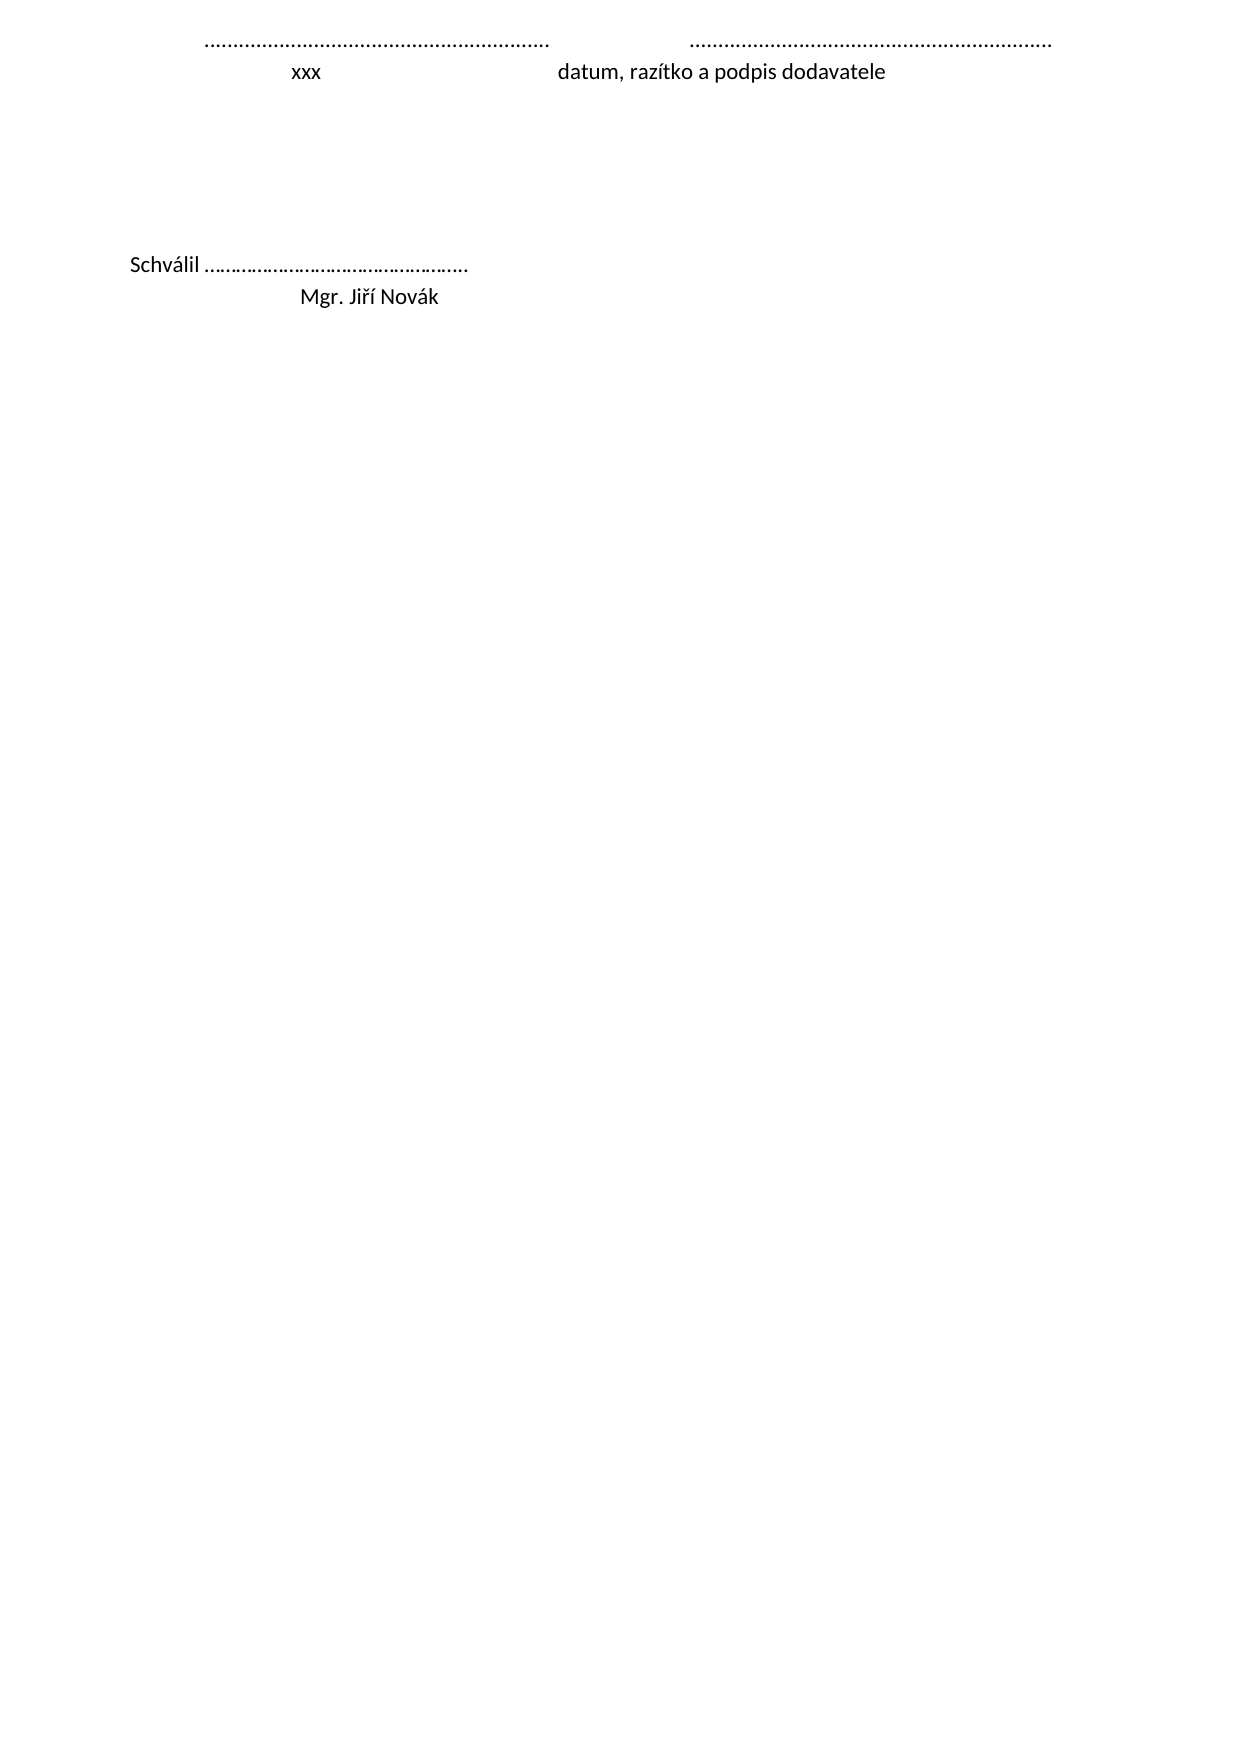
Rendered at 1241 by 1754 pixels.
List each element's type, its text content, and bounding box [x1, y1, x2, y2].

text Mgr. Jiří Novák [130, 282, 1110, 310]
text xxx datum, razítko a podpis dodavatele [130, 57, 1110, 85]
text ............................................................ ............................................................... [130, 25, 1110, 53]
text Schválil ………………………………………….. [130, 250, 1110, 278]
